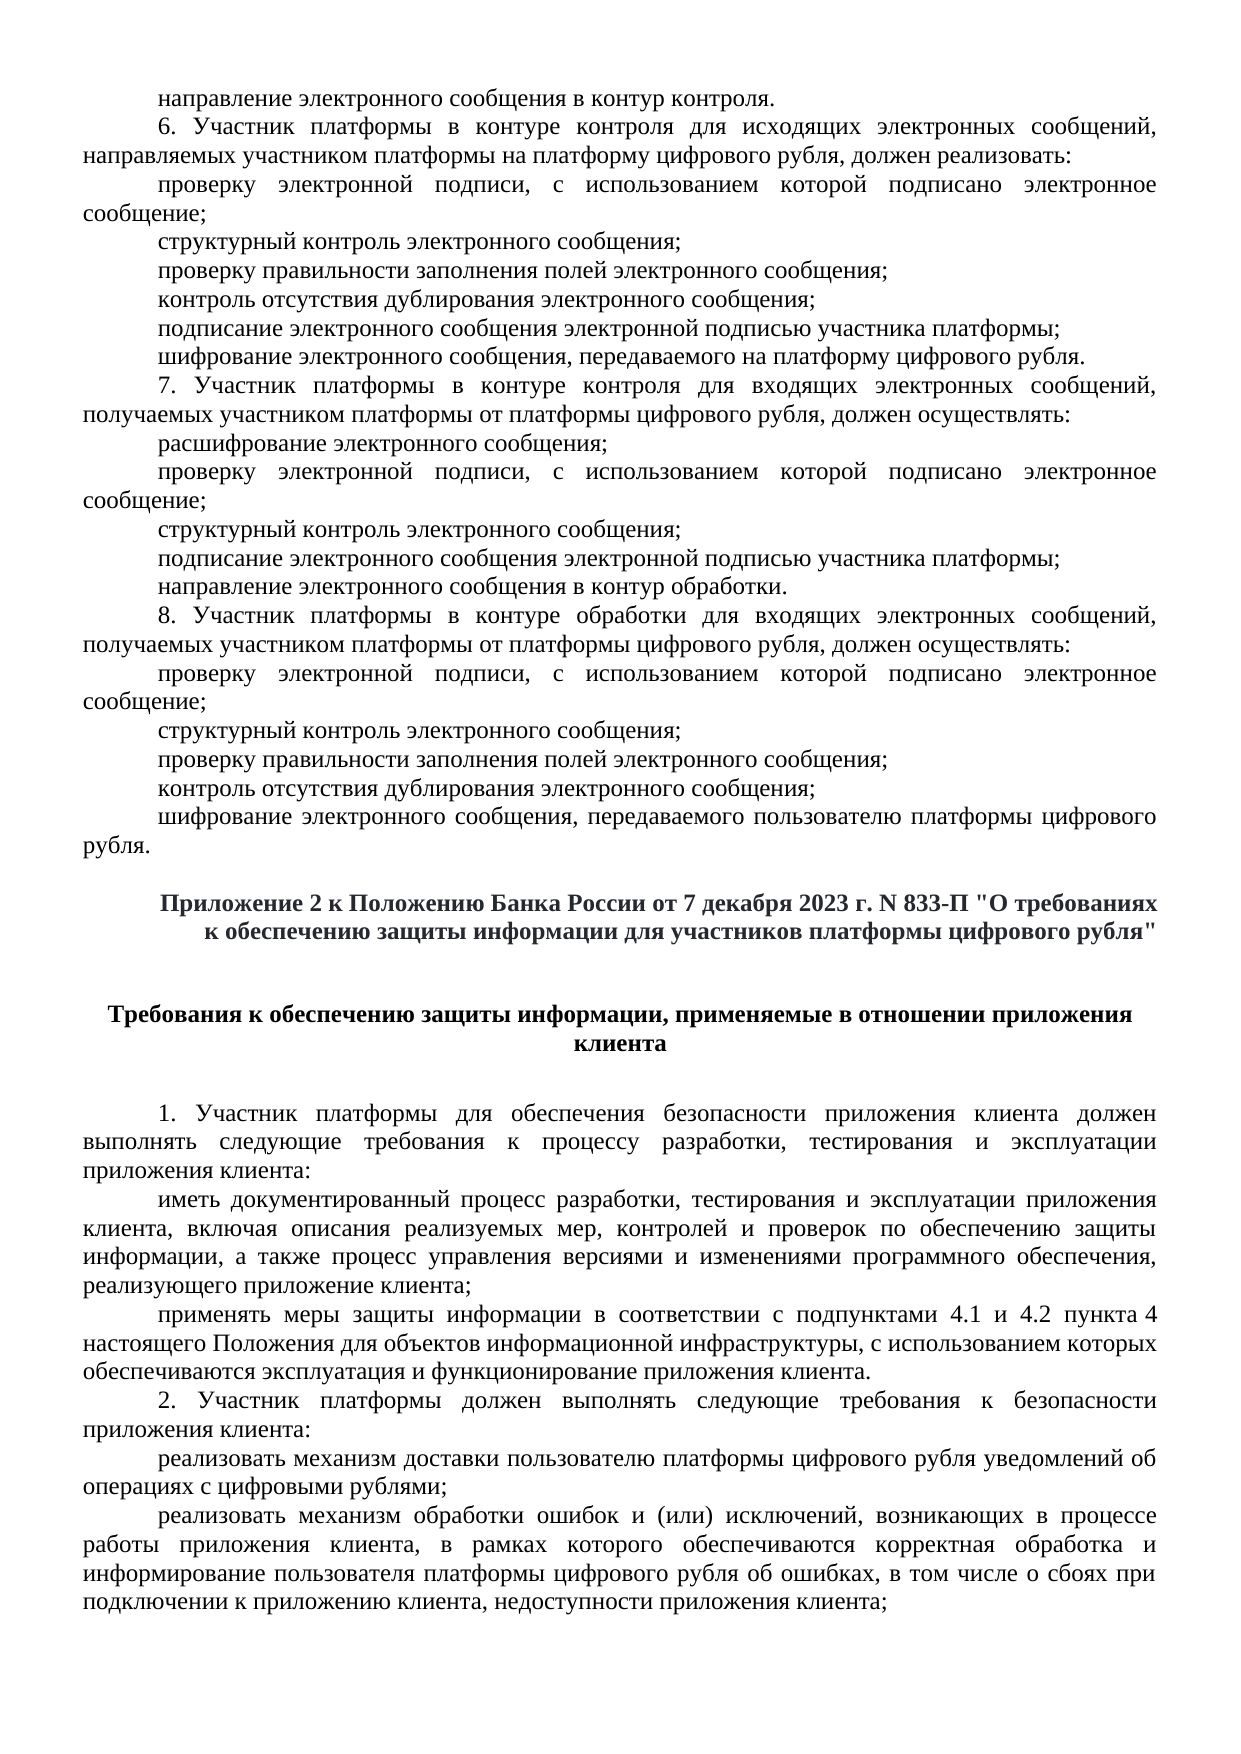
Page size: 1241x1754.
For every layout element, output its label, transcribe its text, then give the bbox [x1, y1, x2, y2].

text 8. Участник платформы в контуре обработки для входящих электронных сообщений, получаемых участником платформы от платформы цифрового рубля, должен осуществлять: [83, 600, 1157, 658]
text подписание электронного сообщения электронной подписью участника платформы; [83, 543, 1157, 571]
text структурный контроль электронного сообщения; [83, 715, 1157, 744]
text направление электронного сообщения в контур обработки. [83, 571, 1157, 600]
text применять меры защиты информации в соответствии с подпунктами 4.1 и 4.2 пункта 4 настоящего Положения для объектов информационной инфраструктуры, с использованием которых обеспечиваются эксплуатация и функционирование приложения клиента. [83, 1299, 1157, 1385]
subtitle Требования к обеспечению защиты информации, применяемые в отношении приложения клиента [83, 999, 1157, 1056]
text 6. Участник платформы в контуре контроля для исходящих электронных сообщений, направляемых участником платформы на платформу цифрового рубля, должен реализовать: [83, 111, 1157, 169]
text проверку электронной подписи, с использованием которой подписано электронное сообщение; [83, 658, 1157, 715]
text проверку электронной подписи, с использованием которой подписано электронное сообщение; [83, 169, 1157, 226]
text структурный контроль электронного сообщения; [83, 226, 1157, 255]
text шифрование электронного сообщения, передаваемого пользователю платформы цифрового рубля. [83, 801, 1157, 859]
text иметь документированный процесс разработки, тестирования и эксплуатации приложения клиента, включая описания реализуемых мер, контролей и проверок по обеспечению защиты информации, а также процесс управления версиями и изменениями программного обеспечения, реализующего приложение клиента; [83, 1184, 1157, 1299]
text шифрование электронного сообщения, передаваемого на платформу цифрового рубля. [83, 341, 1157, 370]
text структурный контроль электронного сообщения; [83, 514, 1157, 543]
text проверку правильности заполнения полей электронного сообщения; [83, 744, 1157, 773]
text реализовать механизм обработки ошибок и (или) исключений, возникающих в процессе работы приложения клиента, в рамках которого обеспечиваются корректная обработка и информирование пользователя платформы цифрового рубля об ошибках, в том числе о сбоях при подключении к приложению клиента, недоступности приложения клиента; [83, 1500, 1157, 1615]
text контроль отсутствия дублирования электронного сообщения; [83, 773, 1157, 801]
text подписание электронного сообщения электронной подписью участника платформы; [83, 313, 1157, 341]
text 7. Участник платформы в контуре контроля для входящих электронных сообщений, получаемых участником платформы от платформы цифрового рубля, должен осуществлять: [83, 370, 1157, 428]
text 2. Участник платформы должен выполнять следующие требования к безопасности приложения клиента: [83, 1385, 1157, 1443]
text расшифрование электронного сообщения; [83, 428, 1157, 456]
text направление электронного сообщения в контур контроля. [83, 83, 1157, 111]
text контроль отсутствия дублирования электронного сообщения; [83, 284, 1157, 313]
text проверку электронной подписи, с использованием которой подписано электронное сообщение; [83, 456, 1157, 514]
text проверку правильности заполнения полей электронного сообщения; [83, 255, 1157, 284]
text реализовать механизм доставки пользователю платформы цифрового рубля уведомлений об операциях с цифровыми рублями; [83, 1443, 1157, 1500]
text Приложение 2 к Положению Банка России от 7 декабря 2023 г. N 833-П "О требованиях к обеспечению защиты информации для участников платформы цифрового рубля" [83, 888, 1157, 945]
text 1. Участник платформы для обеспечения безопасности приложения клиента должен выполнять следующие требования к процессу разработки, тестирования и эксплуатации приложения клиента: [83, 1098, 1157, 1184]
